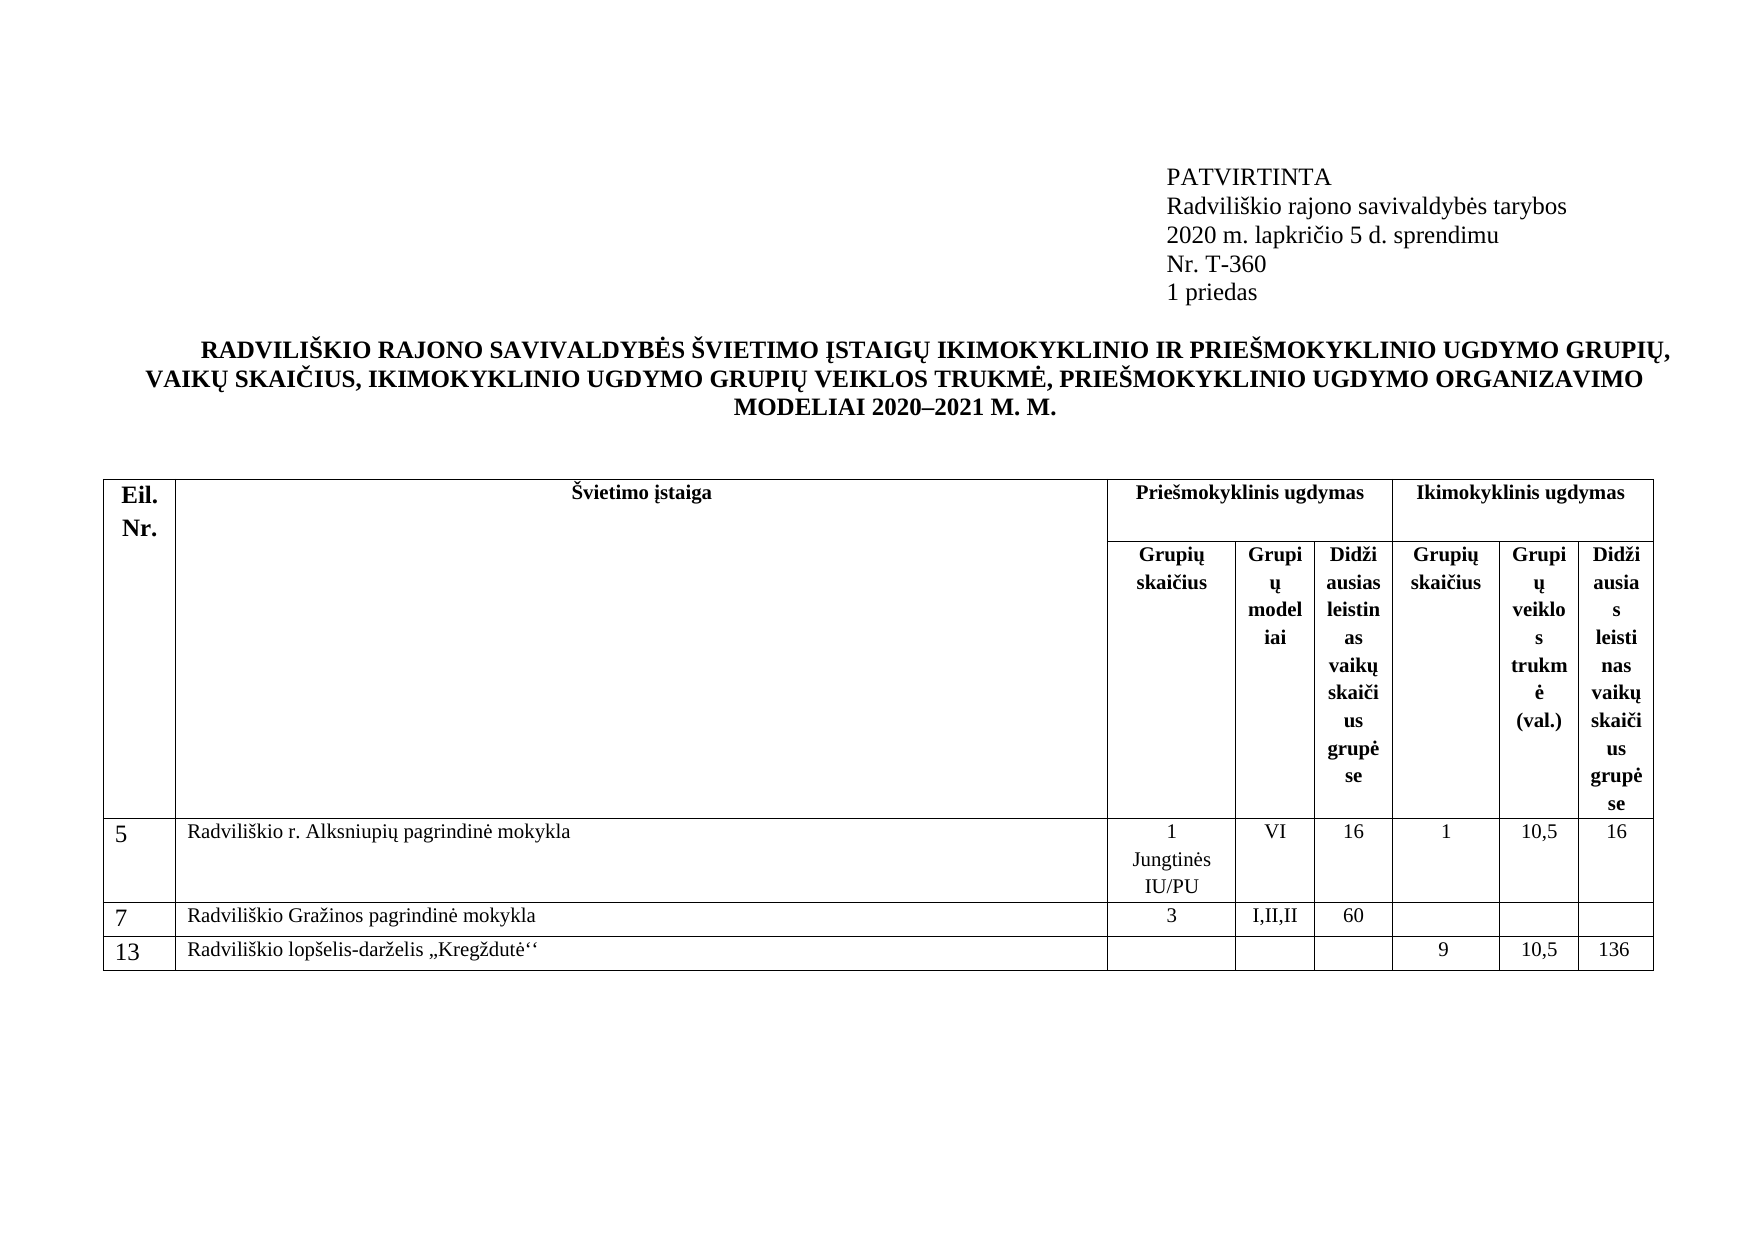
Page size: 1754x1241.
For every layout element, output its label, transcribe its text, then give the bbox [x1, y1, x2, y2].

table_cell Didžiausias leistinas vaikų skaičius grupėse [1579, 542, 1653, 818]
table_header Eil. Nr. [104, 480, 175, 818]
table_cell [1236, 937, 1314, 970]
table_cell [1654, 936, 1697, 970]
table_header Ikimokyklinis ugdymas [1393, 480, 1653, 541]
table_cell [1654, 541, 1697, 818]
table_cell Grupių modeliai [1236, 542, 1314, 818]
table_cell 1 Jungtinės IU/PU [1108, 819, 1235, 902]
table_header [1654, 479, 1697, 510]
table_cell [1654, 818, 1697, 902]
text Radviliškio rajono savivaldybės tarybos [1166, 191, 1711, 220]
table_cell 10,5 [1500, 937, 1578, 970]
table_cell Didžiausias leistinas vaikų skaičius grupėse [1315, 542, 1392, 818]
table_cell 1 [1393, 819, 1499, 902]
table_cell 60 [1315, 903, 1392, 936]
table_cell [1500, 903, 1578, 936]
table_cell [1393, 903, 1499, 936]
table_cell Radviliškio Gražinos pagrindinė mokykla [176, 903, 1107, 936]
text PATVIRTINTA [1166, 162, 1711, 191]
text RADVILIŠKIO RAJONO SAVIVALDYBĖS ŠVIETIMO ĮSTAIGŲ IKIMOKYKLINIO IR PRIEŠMOKYKLINIO UGDYMO GRUPIŲ, VAIKŲ SKAIČIUS, IKIMOKYKLINIO UGDYMO GRUPIŲ VEIKLOS TRUKMĖ, PRIEŠMOKYKLINIO UGDYMO ORGANIZAVIMO MODELIAI 2020–2021 M. M. [103, 335, 1686, 421]
table_cell [1654, 902, 1697, 936]
table_cell [1654, 510, 1697, 541]
text 2020 m. lapkričio 5 d. sprendimu [1166, 220, 1711, 249]
table_cell 13 [104, 937, 175, 970]
table_cell 16 [1579, 819, 1653, 902]
table_cell 7 [104, 903, 175, 936]
table_cell [1315, 937, 1392, 970]
text Nr. T-360 [1166, 249, 1711, 277]
table_cell 10,5 [1500, 819, 1578, 902]
table_cell [1108, 937, 1235, 970]
table_cell Grupių skaičius [1393, 542, 1499, 818]
table_cell 136 [1579, 937, 1653, 970]
table_cell Grupių skaičius [1108, 542, 1235, 818]
table_cell Grupių veiklos trukmė (val.) [1500, 542, 1578, 818]
table_cell 3 [1108, 903, 1235, 936]
table_cell 5 [104, 819, 175, 902]
table_cell [1579, 903, 1653, 936]
table_header Priešmokyklinis ugdymas [1108, 480, 1392, 541]
table_header Švietimo įstaiga [176, 480, 1107, 818]
table_cell 9 [1393, 937, 1499, 970]
text 1 priedas [1166, 277, 1711, 306]
table_cell 16 [1315, 819, 1392, 902]
table_cell Radviliškio lopšelis-darželis „Kregždutė‘‘ [176, 937, 1107, 970]
table_cell Radviliškio r. Alksniupių pagrindinė mokykla [176, 819, 1107, 902]
table_cell VI [1236, 819, 1314, 902]
table_cell I,II,II [1236, 903, 1314, 936]
